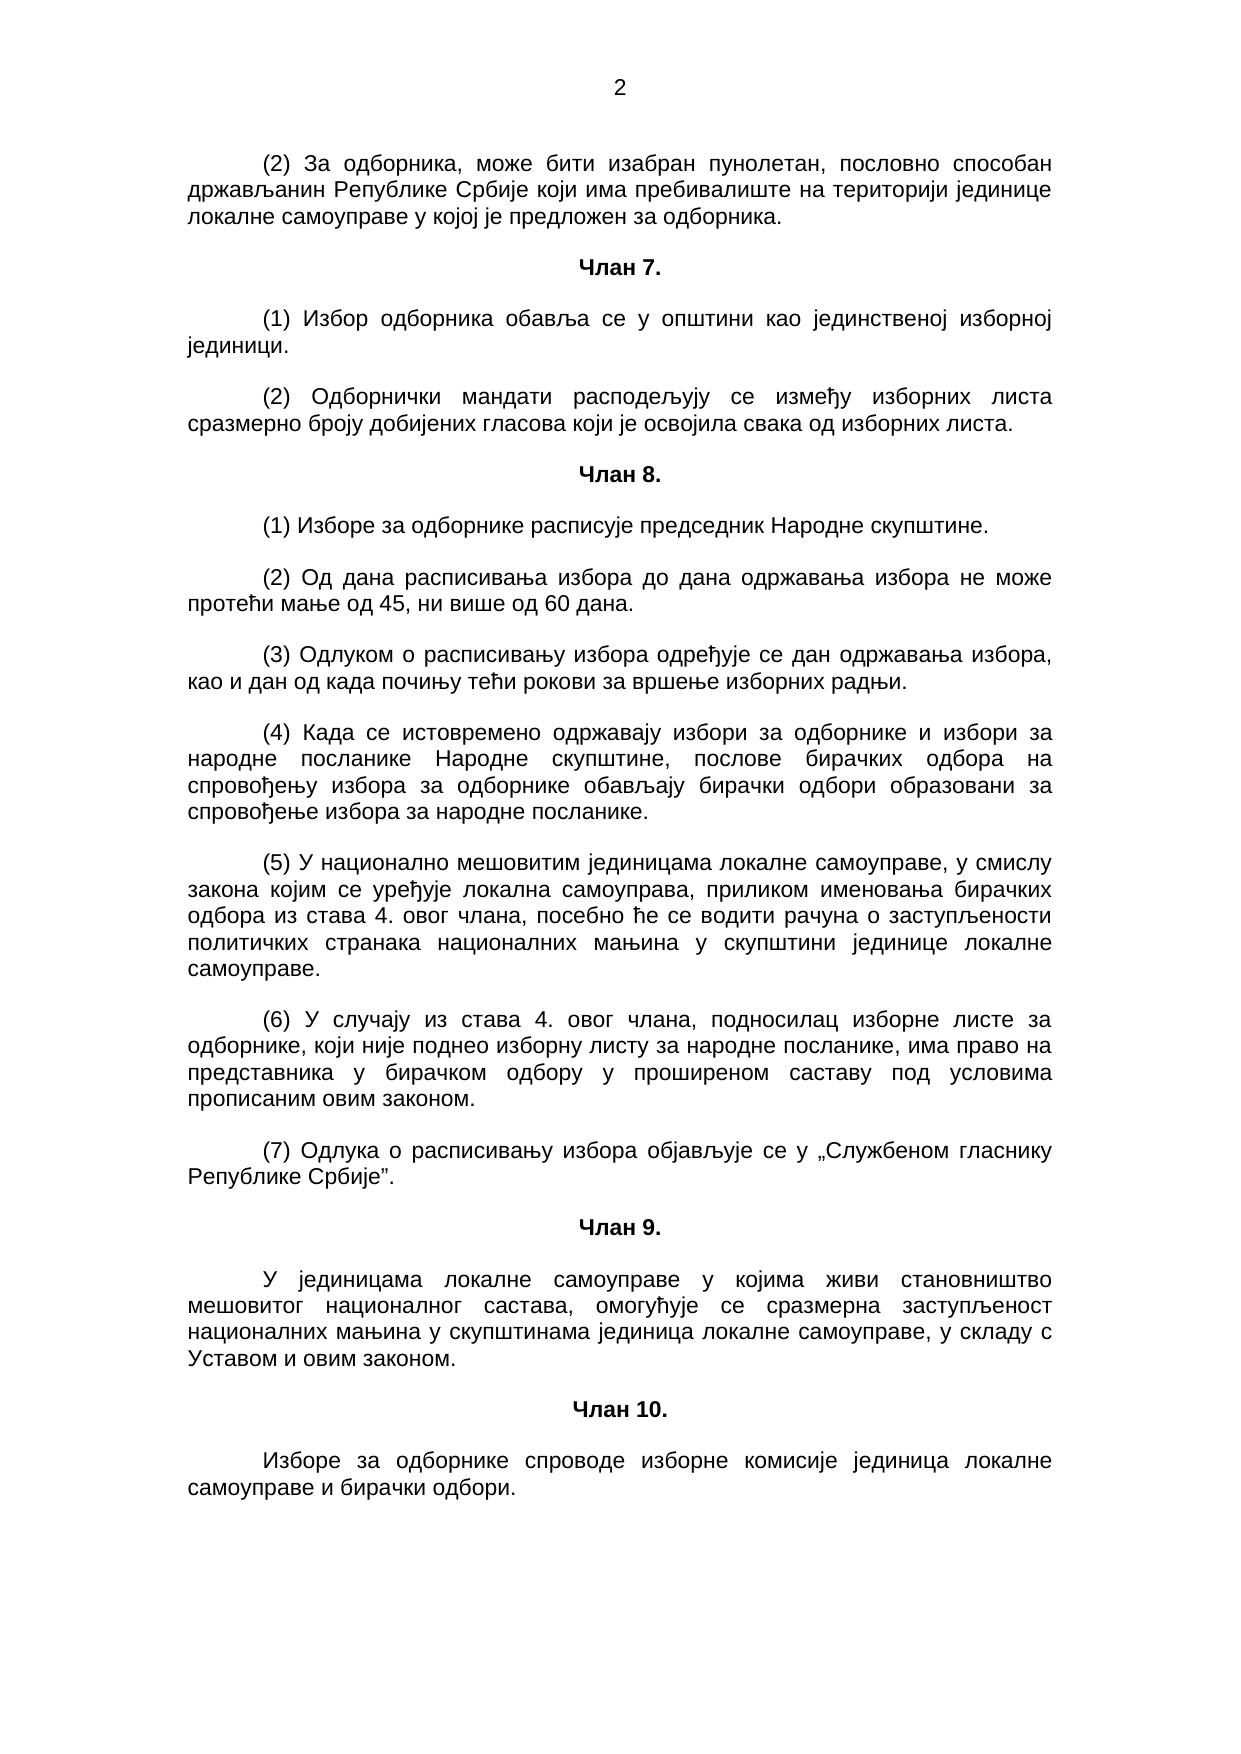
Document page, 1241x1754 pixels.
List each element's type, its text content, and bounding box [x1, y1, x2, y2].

text Члан 9. [187, 1214, 1053, 1241]
text У јединицама локалне самоуправе у којима живи становништво мешовитог националног састава, омогућује се сразмерна заступљеност националних мањина у скупштинама јединица локалне самоуправе, у складу с Уставом и овим законом. [187, 1266, 1053, 1371]
text (4) Када се истовремено одржавају избори за одборнике и избори за народне посланике Народне скупштине, послове бирачких одбора на спровођењу избора за одборнике обављају бирачки одбори образовани за спровођење избора за народне посланике. [187, 719, 1053, 824]
text (2) Одборнички мандати расподељују се између изборних листа сразмерно броју добијених гласова који је освојила свака од изборних листа. [187, 383, 1053, 436]
text Изборе за одборнике спроводе изборне комисије јединица локалне самоуправе и бирачки одбори. [187, 1447, 1053, 1500]
text Члан 8. [187, 461, 1053, 487]
text (7) Одлука о расписивању избора објављује се у „Службеном гласнику Републике Србије”. [187, 1137, 1053, 1189]
text (1) Изборе за одборнике расписује председник Народне скупштине. [187, 512, 1053, 538]
text (5) У национално мешовитим јединицама локалне самоуправе, у смислу закона којим се уређује локална самоуправа, приликом именовања бирачких одбора из става 4. овог члана, посебно ће се водити рачуна о заступљености политичких странака националних мањина у скупштини јединице локалне самоуправе. [187, 849, 1053, 981]
text Члан 10. [187, 1396, 1053, 1422]
text (2) За одборника, може бити изабран пунолетан, пословно способан држављанин Републике Србије који има пребивалиште на територији јединице локалне самоуправе у којој је предложен за одборника. [187, 150, 1053, 229]
text (6) У случају из става 4. овог члана, подносилац изборне листе за одборнике, који није поднео изборну листу за народне посланике, има право на представника у бирачком одбору у проширеном саставу под условима прописаним овим законом. [187, 1006, 1053, 1112]
text (1) Избор одборника обавља се у општини као јединственој изборној јединици. [187, 305, 1053, 358]
text Члан 7. [187, 254, 1053, 280]
text (3) Одлуком о расписивању избора одређује се дан одржавања избора, као и дан од када почињу тећи рокови за вршење изборних радњи. [187, 641, 1053, 694]
text (2) Од дана расписивања избора до дана одржавања избора не може протећи мање од 45, ни више од 60 дана. [187, 563, 1053, 616]
